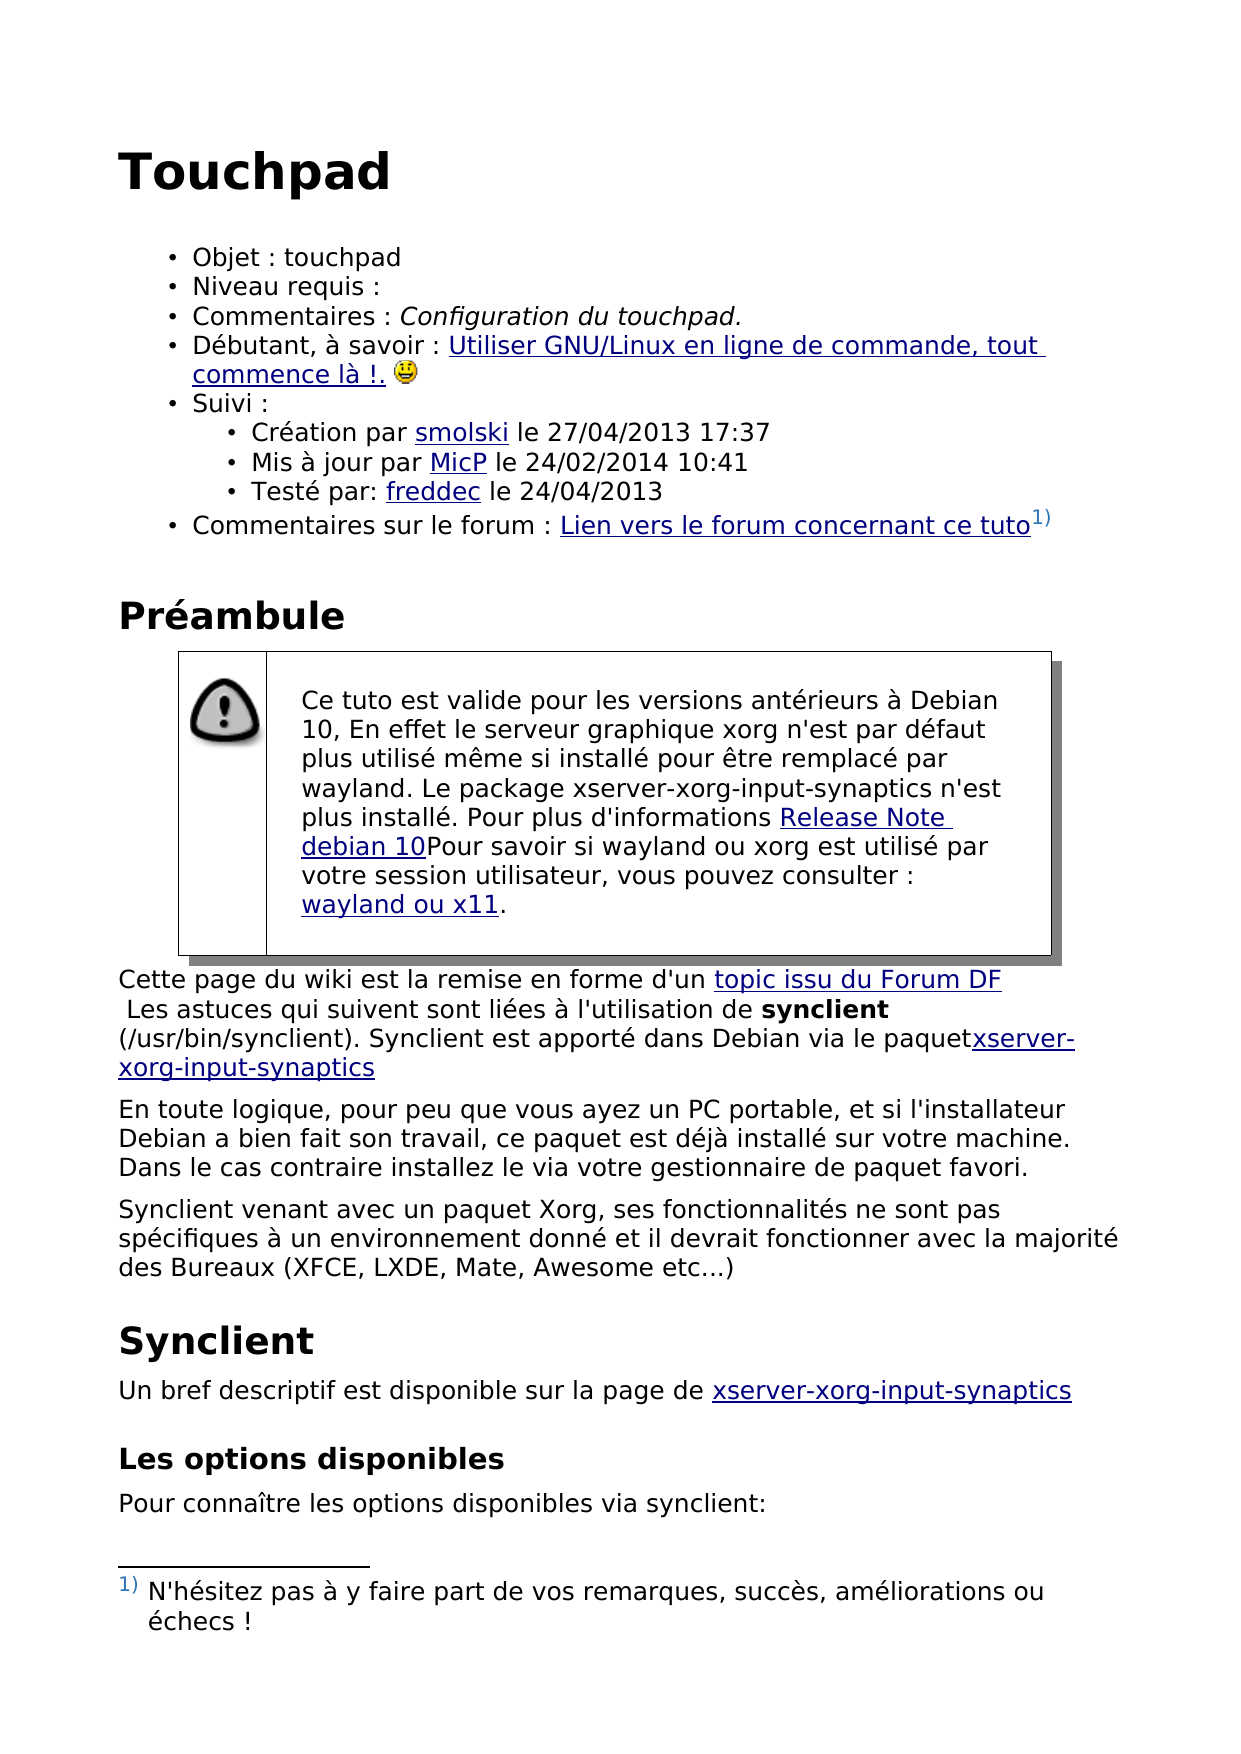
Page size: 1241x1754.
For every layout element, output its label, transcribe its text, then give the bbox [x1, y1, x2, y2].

list Commentaires : Configuration du touchpad. [177, 302, 1122, 331]
list Testé par: freddec le 24/04/2013 [236, 477, 1122, 506]
text Pour connaître les options disponibles via synclient: [118, 1489, 1122, 1518]
subtitle Les options disponibles [118, 1443, 1122, 1477]
list Création par smolski le 27/04/2013 17:37 [236, 418, 1122, 448]
list Mis à jour par MicP le 24/02/2014 10:41 [236, 448, 1122, 477]
list Objet : touchpad [177, 243, 1122, 272]
text Synclient venant avec un paquet Xorg, ses fonctionnalités ne sont pas spécifiques à un environnement donné et il devrait fonctionner avec la majorité des Bureaux (XFCE, LXDE, Mate, Awesome etc...) [118, 1195, 1122, 1282]
subtitle Touchpad [118, 143, 1122, 201]
list N'hésitez pas à y faire part de vos remarques, succès, améliorations ou échecs ! [118, 1573, 1122, 1636]
list Suivi : [177, 389, 1122, 418]
picture [394, 360, 418, 384]
text Cette page du wiki est la remise en forme d'un topic issu du Forum DF Les astuces qui suivent sont liées à l'utilisation de synclient (/usr/bin/synclient). Synclient est apporté dans Debian via le paquetxserver-xorg-input-synaptics [118, 966, 1122, 1082]
table_header Ce tuto est valide pour les versions antérieurs à Debian 10, En effet le serveur graphique xorg n'est par défaut plus utilisé même si installé pour être remplacé par wayland. Le package xserver-xorg-input-synaptics n'est plus installé. Pour plus d'informations Release Note debian 10Pour savoir si wayland ou xorg est utilisé par votre session utilisateur, vous pouvez consulter : wayland ou x11. [267, 652, 1051, 955]
text Un bref descriptif est disponible sur la page de xserver-xorg-input-synaptics [118, 1376, 1122, 1405]
text En toute logique, pour peu que vous ayez un PC portable, et si l'installateur Debian a bien fait son travail, ce paquet est déjà installé sur votre machine. Dans le cas contraire installez le via votre gestionnaire de paquet favori. [118, 1095, 1122, 1182]
subtitle Synclient [118, 1320, 1122, 1363]
list Débutant, à savoir : Utiliser GNU/Linux en ligne de commande, tout commence là !. [177, 331, 1122, 389]
table_header [179, 652, 266, 955]
picture [190, 674, 266, 750]
subtitle Préambule [118, 594, 1122, 638]
list Niveau requis : [177, 272, 1122, 302]
list Commentaires sur le forum : Lien vers le forum concernant ce tuto [177, 506, 1122, 540]
